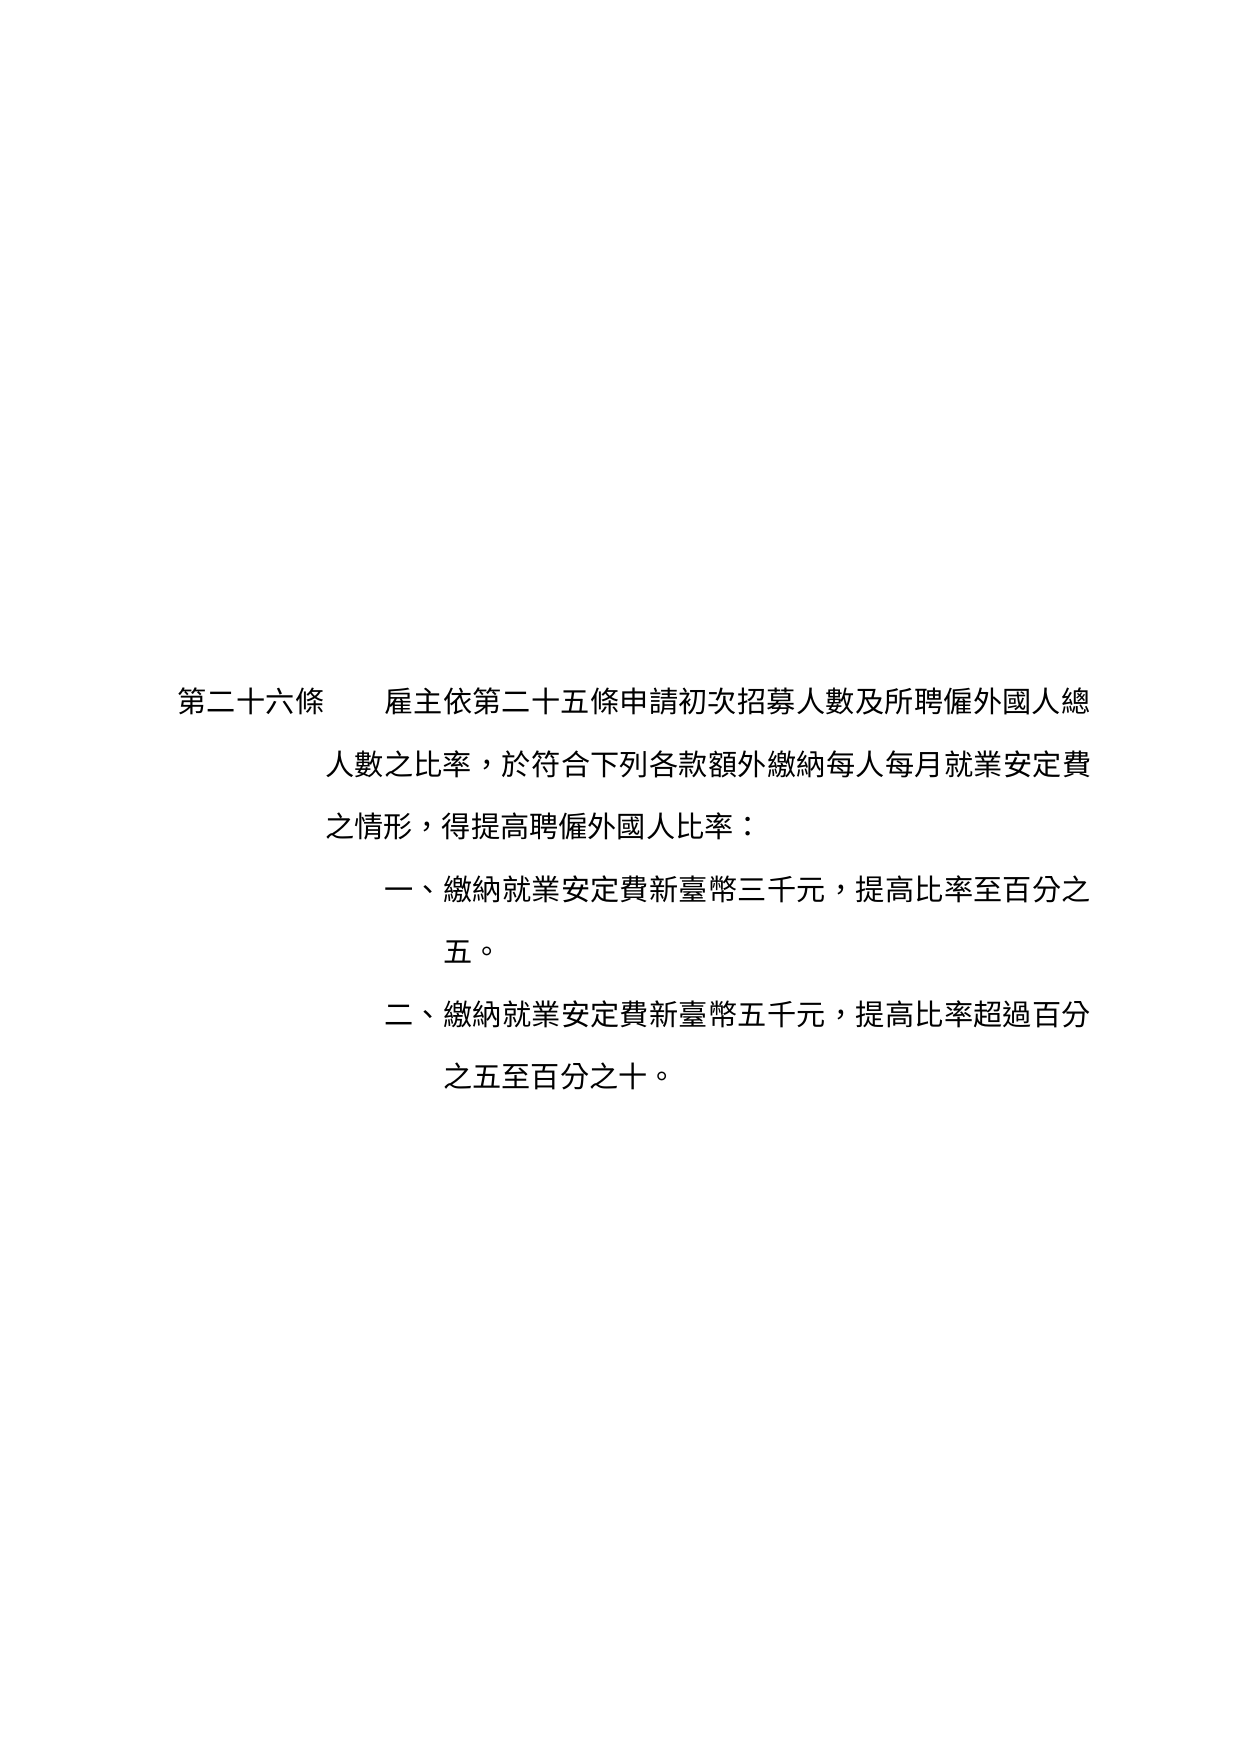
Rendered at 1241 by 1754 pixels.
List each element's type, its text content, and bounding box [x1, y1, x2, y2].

text 第二十六條 雇主依第二十五條申請初次招募人數及所聘僱外國人總人數之比率，於符合下列各款額外繳納每人每月就業安定費之情形，得提高聘僱外國人比率： [177, 658, 1092, 846]
text 二、繳納就業安定費新臺幣五千元，提高比率超過百分之五至百分之十。 [384, 971, 1092, 1096]
text 一、繳納就業安定費新臺幣三千元，提高比率至百分之五。 [384, 846, 1092, 971]
